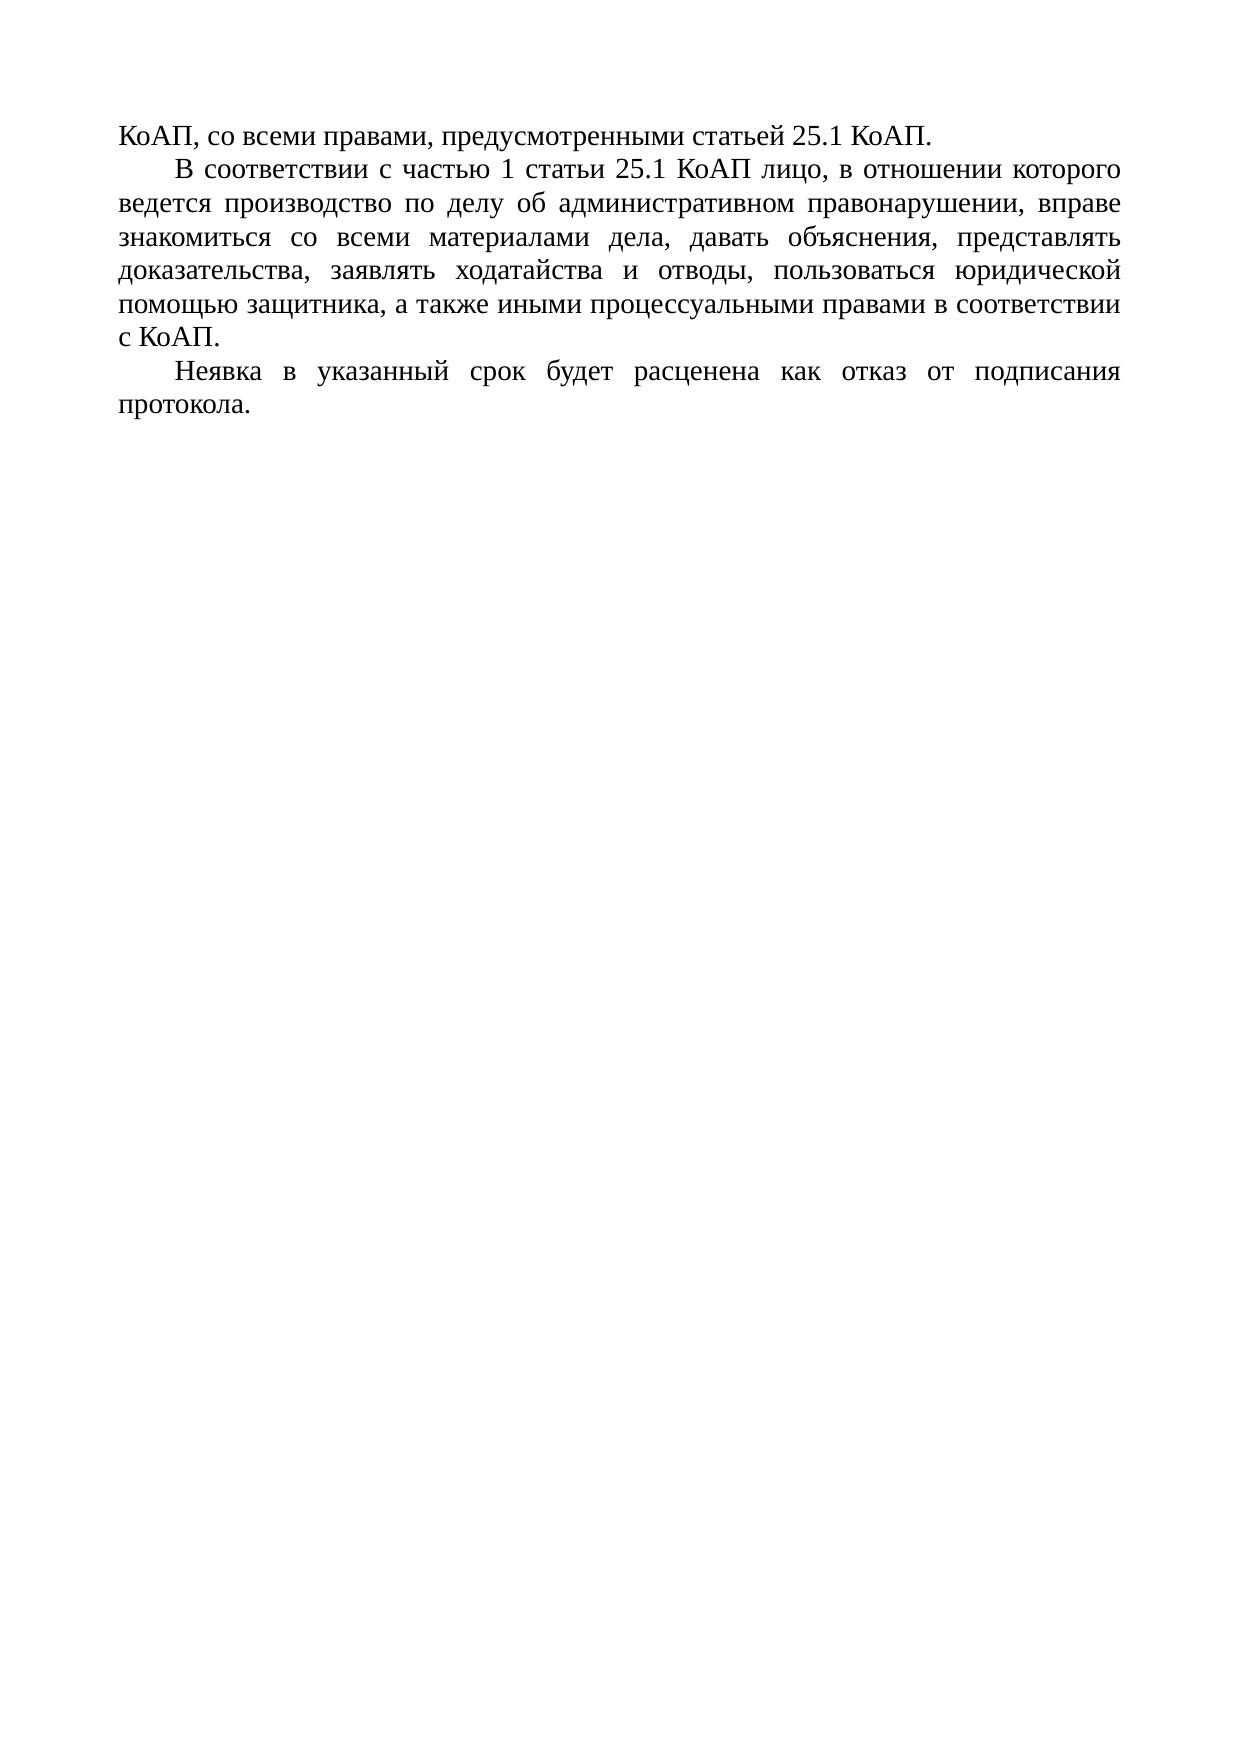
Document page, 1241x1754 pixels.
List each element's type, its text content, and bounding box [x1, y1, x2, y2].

text КоАП, со всеми правами, предусмотренными статьей 25.1 КоАП. [118, 118, 1122, 152]
text В соответствии с частью 1 статьи 25.1 КоАП лицо, в отношении которого ведется производство по делу об административном правонарушении, вправе знакомиться со всеми материалами дела, давать объяснения, представлять доказательства, заявлять ходатайства и отводы, пользоваться юридической помощью защитника, а также иными процессуальными правами в соответствии с КоАП. [118, 152, 1122, 353]
text Неявка в указанный срок будет расценена как отказ от подписания протокола. [118, 353, 1122, 420]
